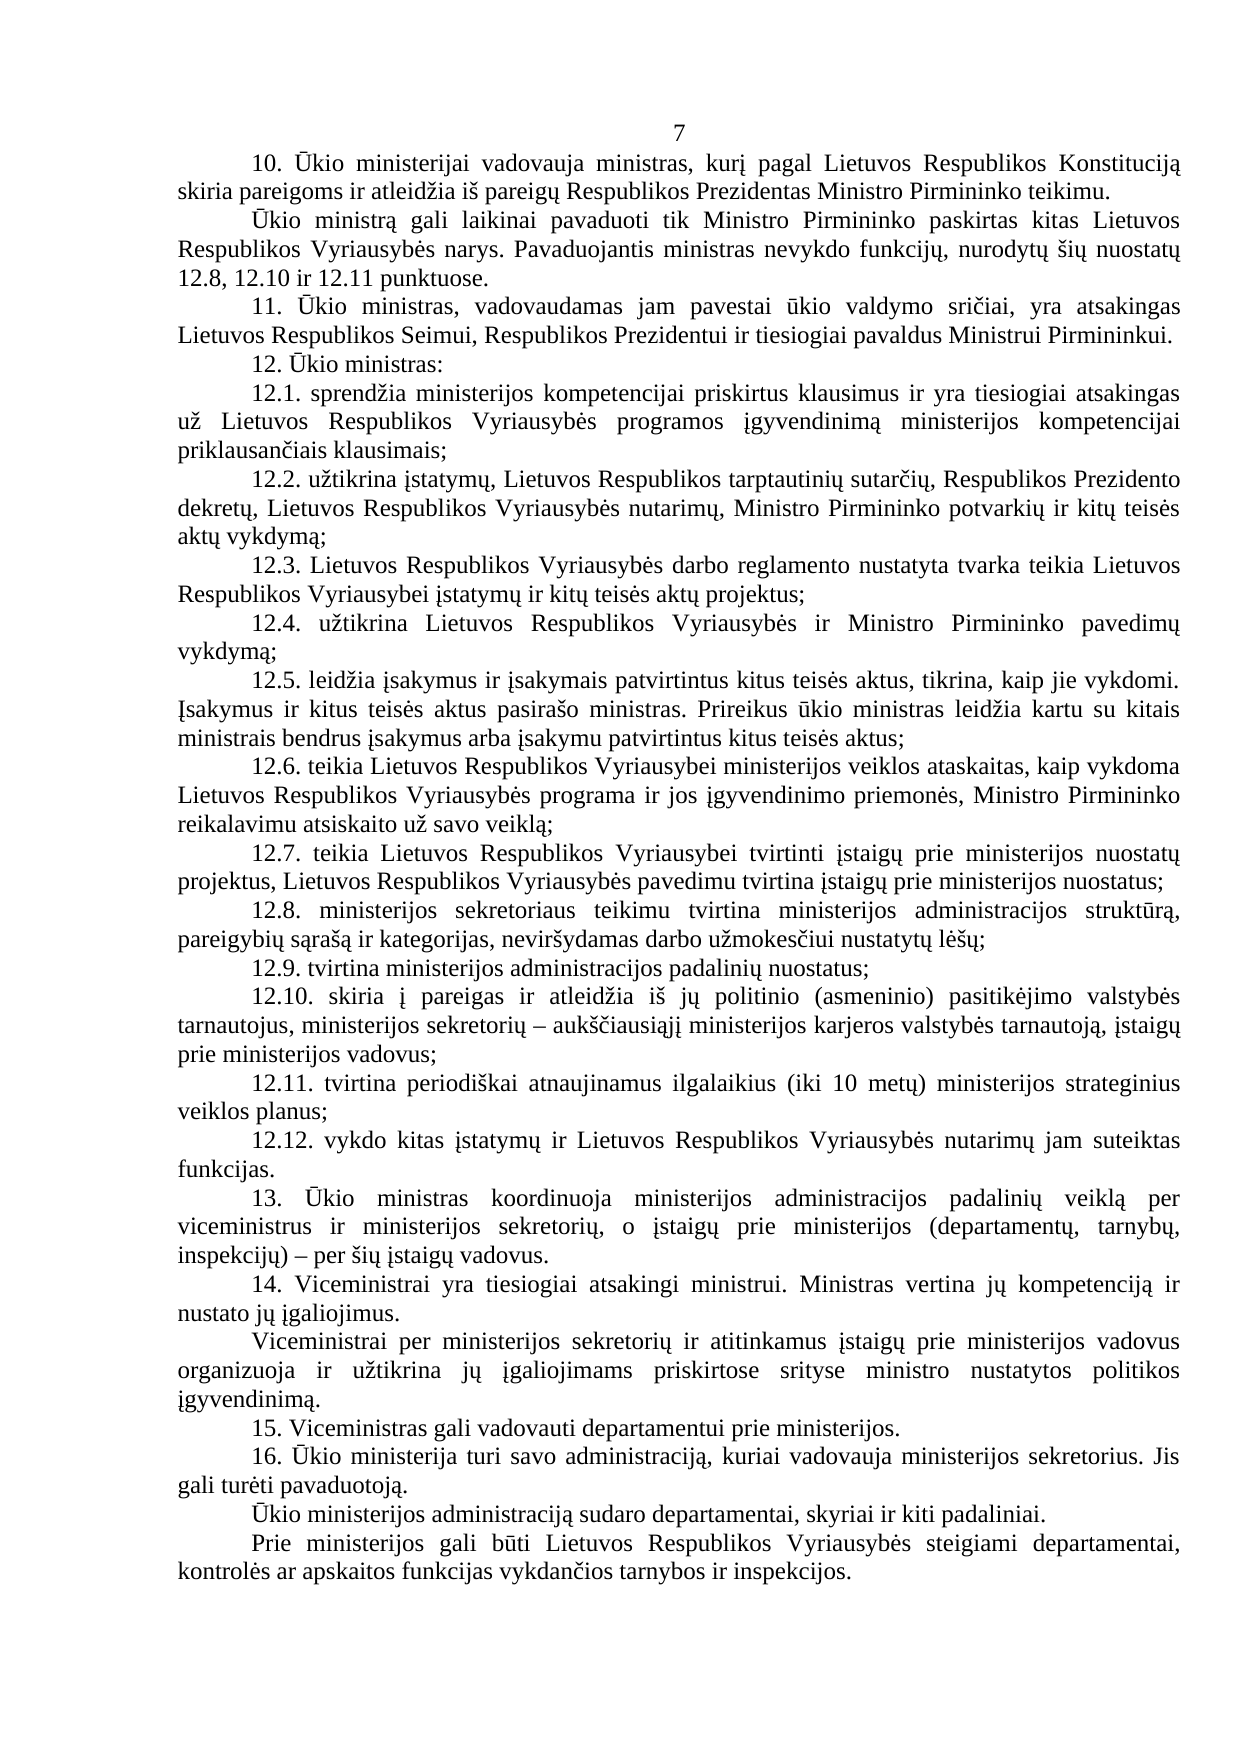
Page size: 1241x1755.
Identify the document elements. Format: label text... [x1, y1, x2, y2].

text 12.3. Lietuvos Respublikos Vyriausybės darbo reglamento nustatyta tvarka teikia Lietuvos Respublikos Vyriausybei įstatymų ir kitų teisės aktų projektus; [177, 550, 1181, 608]
text 12.2. užtikrina įstatymų, Lietuvos Respublikos tarptautinių sutarčių, Respublikos Prezidento dekretų, Lietuvos Respublikos Vyriausybės nutarimų, Ministro Pirmininko potvarkių ir kitų teisės aktų vykdymą; [177, 464, 1181, 550]
text 16. Ūkio ministerija turi savo administraciją, kuriai vadovauja ministerijos sekretorius. Jis gali turėti pavaduotoją. [177, 1441, 1181, 1499]
text 12.12. vykdo kitas įstatymų ir Lietuvos Respublikos Vyriausybės nutarimų jam suteiktas funkcijas. [177, 1125, 1181, 1183]
text 15. Viceministras gali vadovauti departamentui prie ministerijos. [177, 1413, 1181, 1441]
text 10. Ūkio ministerijai vadovauja ministras, kurį pagal Lietuvos Respublikos Konstituciją skiria pareigoms ir atleidžia iš pareigų Respublikos Prezidentas Ministro Pirmininko teikimu. [177, 148, 1181, 205]
text 12.11. tvirtina periodiškai atnaujinamus ilgalaikius (iki 10 metų) ministerijos strateginius veiklos planus; [177, 1068, 1181, 1125]
text Prie ministerijos gali būti Lietuvos Respublikos Vyriausybės steigiami departamentai, kontrolės ar apskaitos funkcijas vykdančios tarnybos ir inspekcijos. [177, 1528, 1181, 1585]
text Viceministrai per ministerijos sekretorių ir atitinkamus įstaigų prie ministerijos vadovus organizuoja ir užtikrina jų įgaliojimams priskirtose srityse ministro nustatytos politikos įgyvendinimą. [177, 1326, 1181, 1413]
text 12.9. tvirtina ministerijos administracijos padalinių nuostatus; [177, 953, 1181, 981]
text 13. Ūkio ministras koordinuoja ministerijos administracijos padalinių veiklą per viceministrus ir ministerijos sekretorių, o įstaigų prie ministerijos (departamentų, tarnybų, inspekcijų) – per šių įstaigų vadovus. [177, 1183, 1181, 1269]
text 14. Viceministrai yra tiesiogiai atsakingi ministrui. Ministras vertina jų kompetenciją ir nustato jų įgaliojimus. [177, 1269, 1181, 1326]
text 12.6. teikia Lietuvos Respublikos Vyriausybei ministerijos veiklos ataskaitas, kaip vykdoma Lietuvos Respublikos Vyriausybės programa ir jos įgyvendinimo priemonės, Ministro Pirmininko reikalavimu atsiskaito už savo veiklą; [177, 751, 1181, 838]
text 12.7. teikia Lietuvos Respublikos Vyriausybei tvirtinti įstaigų prie ministerijos nuostatų projektus, Lietuvos Respublikos Vyriausybės pavedimu tvirtina įstaigų prie ministerijos nuostatus; [177, 838, 1181, 895]
text 12. Ūkio ministras: [177, 349, 1181, 378]
text 12.4. užtikrina Lietuvos Respublikos Vyriausybės ir Ministro Pirmininko pavedimų vykdymą; [177, 608, 1181, 665]
text 12.5. leidžia įsakymus ir įsakymais patvirtintus kitus teisės aktus, tikrina, kaip jie vykdomi. Įsakymus ir kitus teisės aktus pasirašo ministras. Prireikus ūkio ministras leidžia kartu su kitais ministrais bendrus įsakymus arba įsakymu patvirtintus kitus teisės aktus; [177, 665, 1181, 751]
text 11. Ūkio ministras, vadovaudamas jam pavestai ūkio valdymo sričiai, yra atsakingas Lietuvos Respublikos Seimui, Respublikos Prezidentui ir tiesiogiai pavaldus Ministrui Pirmininkui. [177, 291, 1181, 349]
text 12.8. ministerijos sekretoriaus teikimu tvirtina ministerijos administracijos struktūrą, pareigybių sąrašą ir kategorijas, neviršydamas darbo užmokesčiui nustatytų lėšų; [177, 895, 1181, 953]
text 12.1. sprendžia ministerijos kompetencijai priskirtus klausimus ir yra tiesiogiai atsakingas už Lietuvos Respublikos Vyriausybės programos įgyvendinimą ministerijos kompetencijai priklausančiais klausimais; [177, 378, 1181, 464]
text Ūkio ministerijos administraciją sudaro departamentai, skyriai ir kiti padaliniai. [177, 1499, 1181, 1528]
text Ūkio ministrą gali laikinai pavaduoti tik Ministro Pirmininko paskirtas kitas Lietuvos Respublikos Vyriausybės narys. Pavaduojantis ministras nevykdo funkcijų, nurodytų šių nuostatų 12.8, 12.10 ir 12.11 punktuose. [177, 205, 1181, 291]
text 12.10. skiria į pareigas ir atleidžia iš jų politinio (asmeninio) pasitikėjimo valstybės tarnautojus, ministerijos sekretorių – aukščiausiąjį ministerijos karjeros valstybės tarnautoją, įstaigų prie ministerijos vadovus; [177, 981, 1181, 1068]
